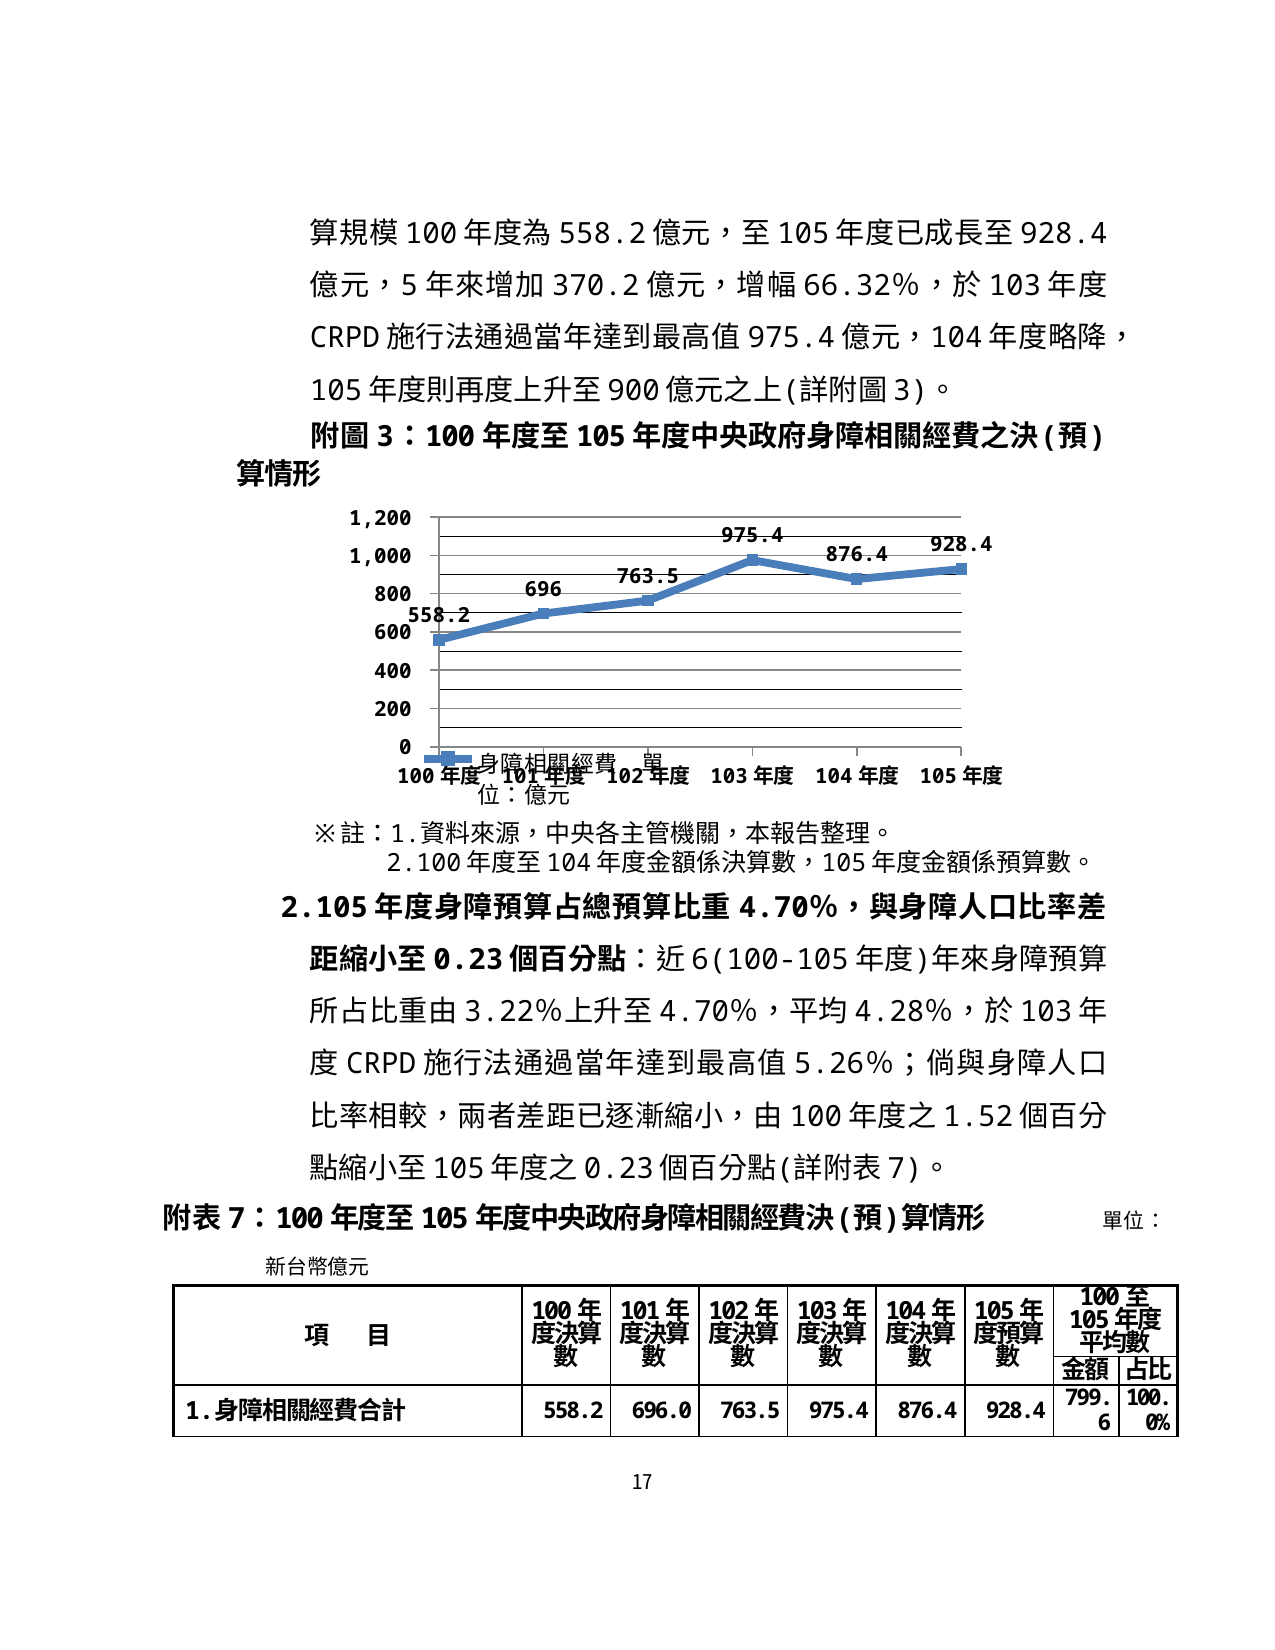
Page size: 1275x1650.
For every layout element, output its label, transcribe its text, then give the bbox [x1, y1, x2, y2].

table_header 105年度預算數 [966, 1287, 1053, 1384]
table_cell 928.4 [966, 1386, 1053, 1436]
table_header 103年度決算數 [788, 1287, 875, 1384]
text ※註：1.資料來源，中央各主管機關，本報告整理。 [262, 824, 1166, 847]
table_header 項 目 [175, 1287, 521, 1384]
table_cell 占比 [1120, 1357, 1176, 1384]
table_cell 696.0 [611, 1386, 698, 1436]
table_header 100年度決算數 [523, 1287, 610, 1384]
text 附表7：100年度至105年度中央政府身障相關經費決(預)算情形 單位：新台幣億元 [163, 1192, 1166, 1284]
table_cell 799.6 [1054, 1386, 1118, 1436]
table_header 104年度決算數 [877, 1287, 964, 1384]
table_cell 876.4 [877, 1386, 964, 1436]
table_cell 763.5 [700, 1386, 787, 1436]
table_cell 1.身障相關經費合計 [175, 1386, 521, 1436]
text 2.100年度至104年度金額係決算數，105年度金額係預算數。 [265, 853, 1166, 876]
text 附圖3：100年度至105年度中央政府身障相關經費之決(預)算情形 [236, 417, 1107, 492]
table_header 100至105年度平均數 [1054, 1287, 1176, 1356]
text 1.身障預算規模整體呈上升趨勢，近5年來成長66.32％：預算規模100年度為558.2億元，至105年度已成長至928.4億元，5年來增加370.2億元，增幅66.32％，於103年度CRPD施行法通過當年達到最高值975.4億元，104年度略降，105年度則再度上升至900億元之上(詳附圖3)。 [280, 202, 1107, 410]
table_header 102年度決算數 [700, 1287, 787, 1384]
table_header 101年度決算數 [611, 1287, 698, 1384]
table_cell 975.4 [788, 1386, 875, 1436]
table_cell 558.2 [523, 1386, 610, 1436]
table_cell 100.0% [1120, 1386, 1176, 1436]
text 2.105年度身障預算占總預算比重4.70％，與身障人口比率差距縮小至0.23個百分點：近6(100-105年度)年來身障預算所占比重由3.22％上升至4.70％，平均4.28％，於103年度CRPD施行法通過當年達到最高值5.26％；倘與身障人口比率相較，兩者差距已逐漸縮小，由100年度之1.52個百分點縮小至105年度之0.23個百分點(詳附表7)。 [280, 876, 1107, 1188]
table_cell 金額 [1054, 1357, 1118, 1384]
